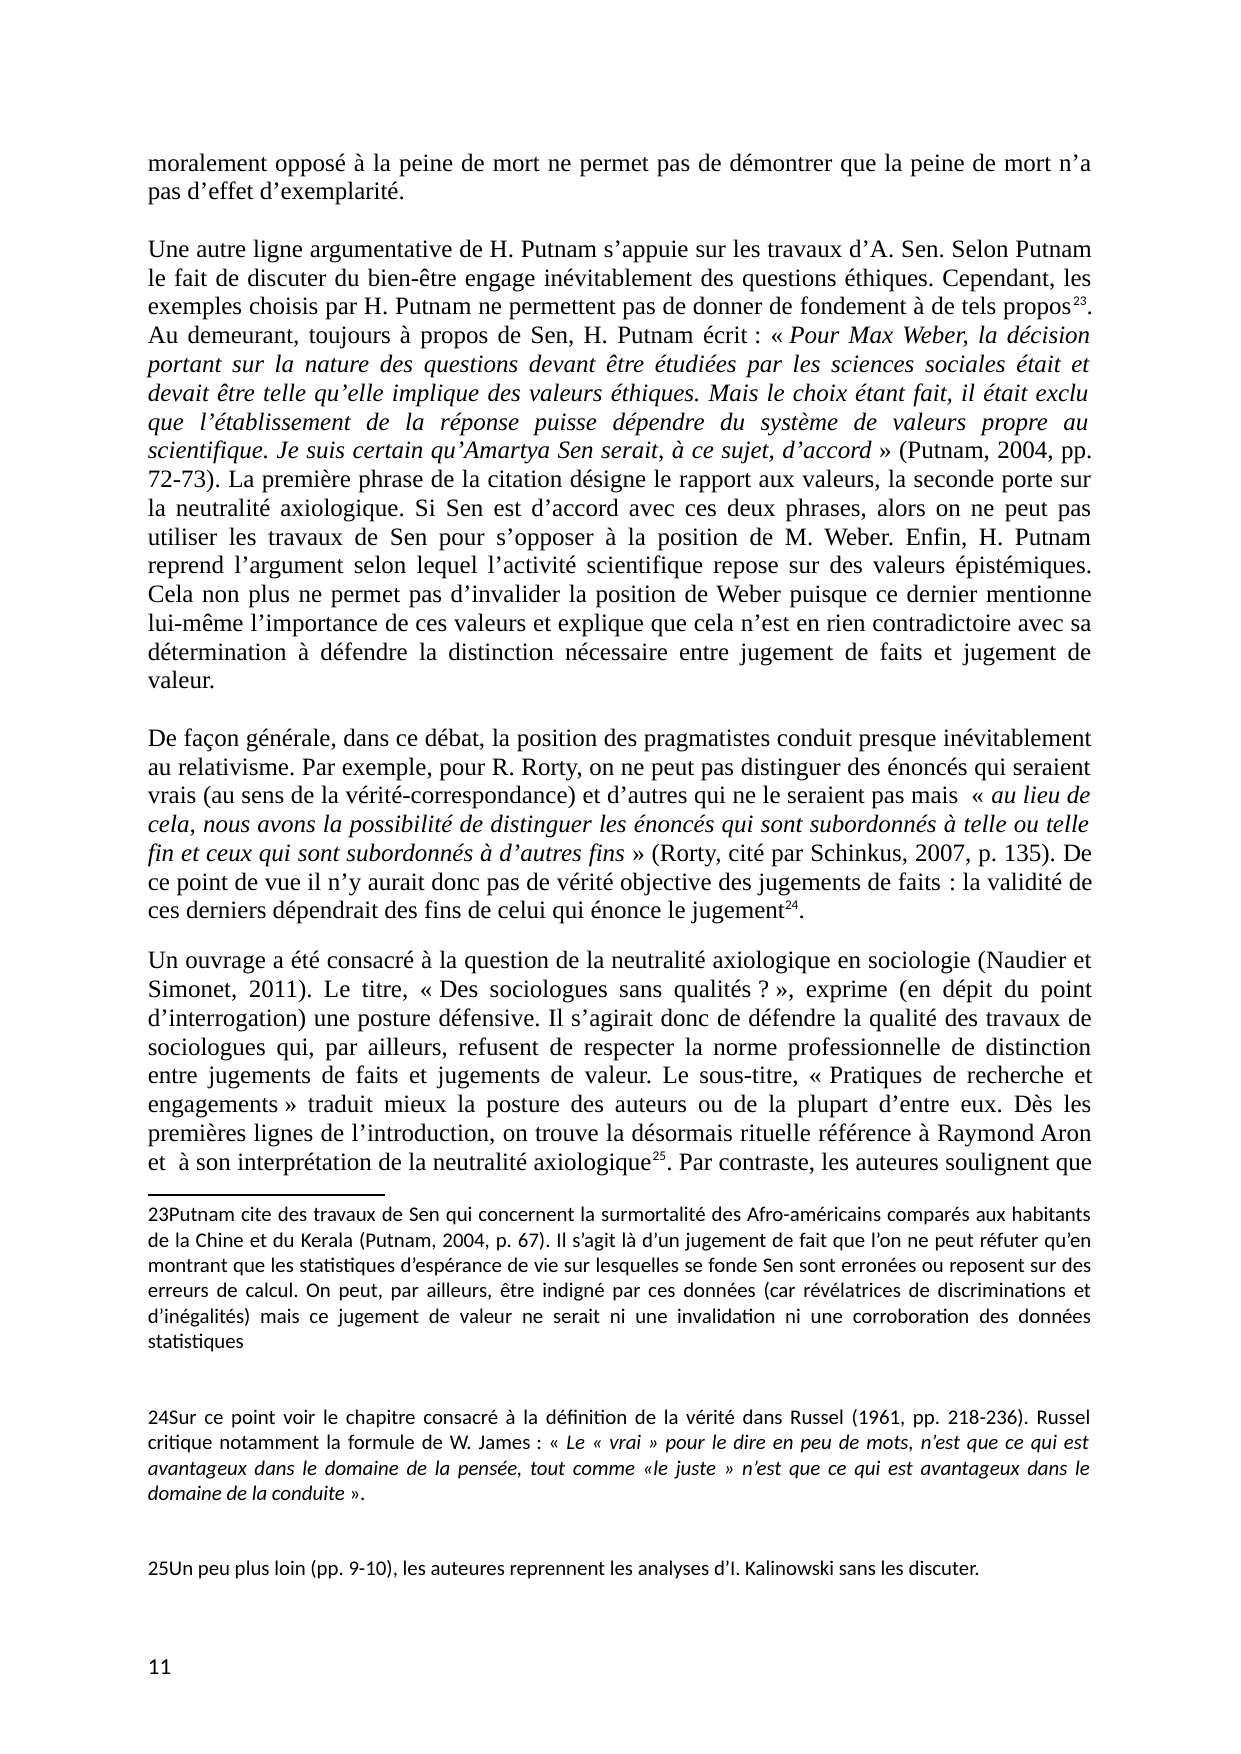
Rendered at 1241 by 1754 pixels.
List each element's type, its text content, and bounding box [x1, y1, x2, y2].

text Un peu plus loin (pp. 9-10), les auteures reprennent les analyses d’I. Kalinowski sans les discuter. [148, 1556, 1093, 1581]
text Sur ce point voir le chapitre consacré à la définition de la vérité dans Russel (1961, pp. 218-236). Russel critique notamment la formule de W. James : « Le « vrai » pour le dire en peu de mots, n’est que ce qui est avantageux dans le domaine de la pensée, tout comme «le juste » n’est que ce qui est avantageux dans le domaine de la conduite ». [148, 1404, 1093, 1506]
text Un ouvrage a été consacré à la question de la neutralité axiologique en sociologie (Naudier et Simonet, 2011). Le titre, « Des sociologues sans qualités ? », exprime (en dépit du point d’interrogation) une posture défensive. Il s’agirait donc de défendre la qualité des travaux de sociologues qui, par ailleurs, refusent de respecter la norme professionnelle de distinction entre jugements de faits et jugements de valeur. Le sous-titre, « Pratiques de recherche et engagements » traduit mieux la posture des auteurs ou de la plupart d’entre eux. Dès les premières lignes de l’introduction, on trouve la désormais rituelle référence à Raymond Aron et à son interprétation de la neutralité axiologique. Par contraste, les auteures soulignent que [148, 945, 1093, 1176]
text De façon générale, dans ce débat, la position des pragmatistes conduit presque inévitablement au relativisme. Par exemple, pour R. Rorty, on ne peut pas distinguer des énoncés qui seraient vrais (au sens de la vérité-correspondance) et d’autres qui ne le seraient pas mais « au lieu de cela, nous avons la possibilité de distinguer les énoncés qui sont subordonnés à telle ou telle fin et ceux qui sont subordonnés à d’autres fins » (Rorty, cité par Schinkus, 2007, p. 135). De ce point de vue il n’y aurait donc pas de vérité objective des jugements de faits : la validité de ces derniers dépendrait des fins de celui qui énonce le jugement. [148, 723, 1093, 924]
text Putnam cite des travaux de Sen qui concernent la surmortalité des Afro-américains comparés aux habitants de la Chine et du Kerala (Putnam, 2004, p. 67). Il s’agit là d’un jugement de fait que l’on ne peut réfuter qu’en montrant que les statistiques d’espérance de vie sur lesquelles se fonde Sen sont erronées ou reposent sur des erreurs de calcul. On peut, par ailleurs, être indigné par ces données (car révélatrices de discriminations et d’inégalités) mais ce jugement de valeur ne serait ni une invalidation ni une corroboration des données statistiques [148, 1201, 1093, 1354]
text Une autre ligne argumentative de H. Putnam s’appuie sur les travaux d’A. Sen. Selon Putnam le fait de discuter du bien-être engage inévitablement des questions éthiques. Cependant, les exemples choisis par H. Putnam ne permettent pas de donner de fondement à de tels propos. Au demeurant, toujours à propos de Sen, H. Putnam écrit : « Pour Max Weber, la décision portant sur la nature des questions devant être étudiées par les sciences sociales était et devait être telle qu’elle implique des valeurs éthiques. Mais le choix étant fait, il était exclu que l’établissement de la réponse puisse dépendre du système de valeurs propre au scientifique. Je suis certain qu’Amartya Sen serait, à ce sujet, d’accord » (Putnam, 2004, pp. 72-73). La première phrase de la citation désigne le rapport aux valeurs, la seconde porte sur la neutralité axiologique. Si Sen est d’accord avec ces deux phrases, alors on ne peut pas utiliser les travaux de Sen pour s’opposer à la position de M. Weber. Enfin, H. Putnam reprend l’argument selon lequel l’activité scientifique repose sur des valeurs épistémiques. Cela non plus ne permet pas d’invalider la position de Weber puisque ce dernier mentionne lui-même l’importance de ces valeurs et explique que cela n’est en rien contradictoire avec sa détermination à défendre la distinction nécessaire entre jugement de faits et jugement de valeur. [148, 234, 1093, 694]
text moralement opposé à la peine de mort ne permet pas de démontrer que la peine de mort n’a pas d’effet d’exemplarité. [148, 148, 1093, 205]
